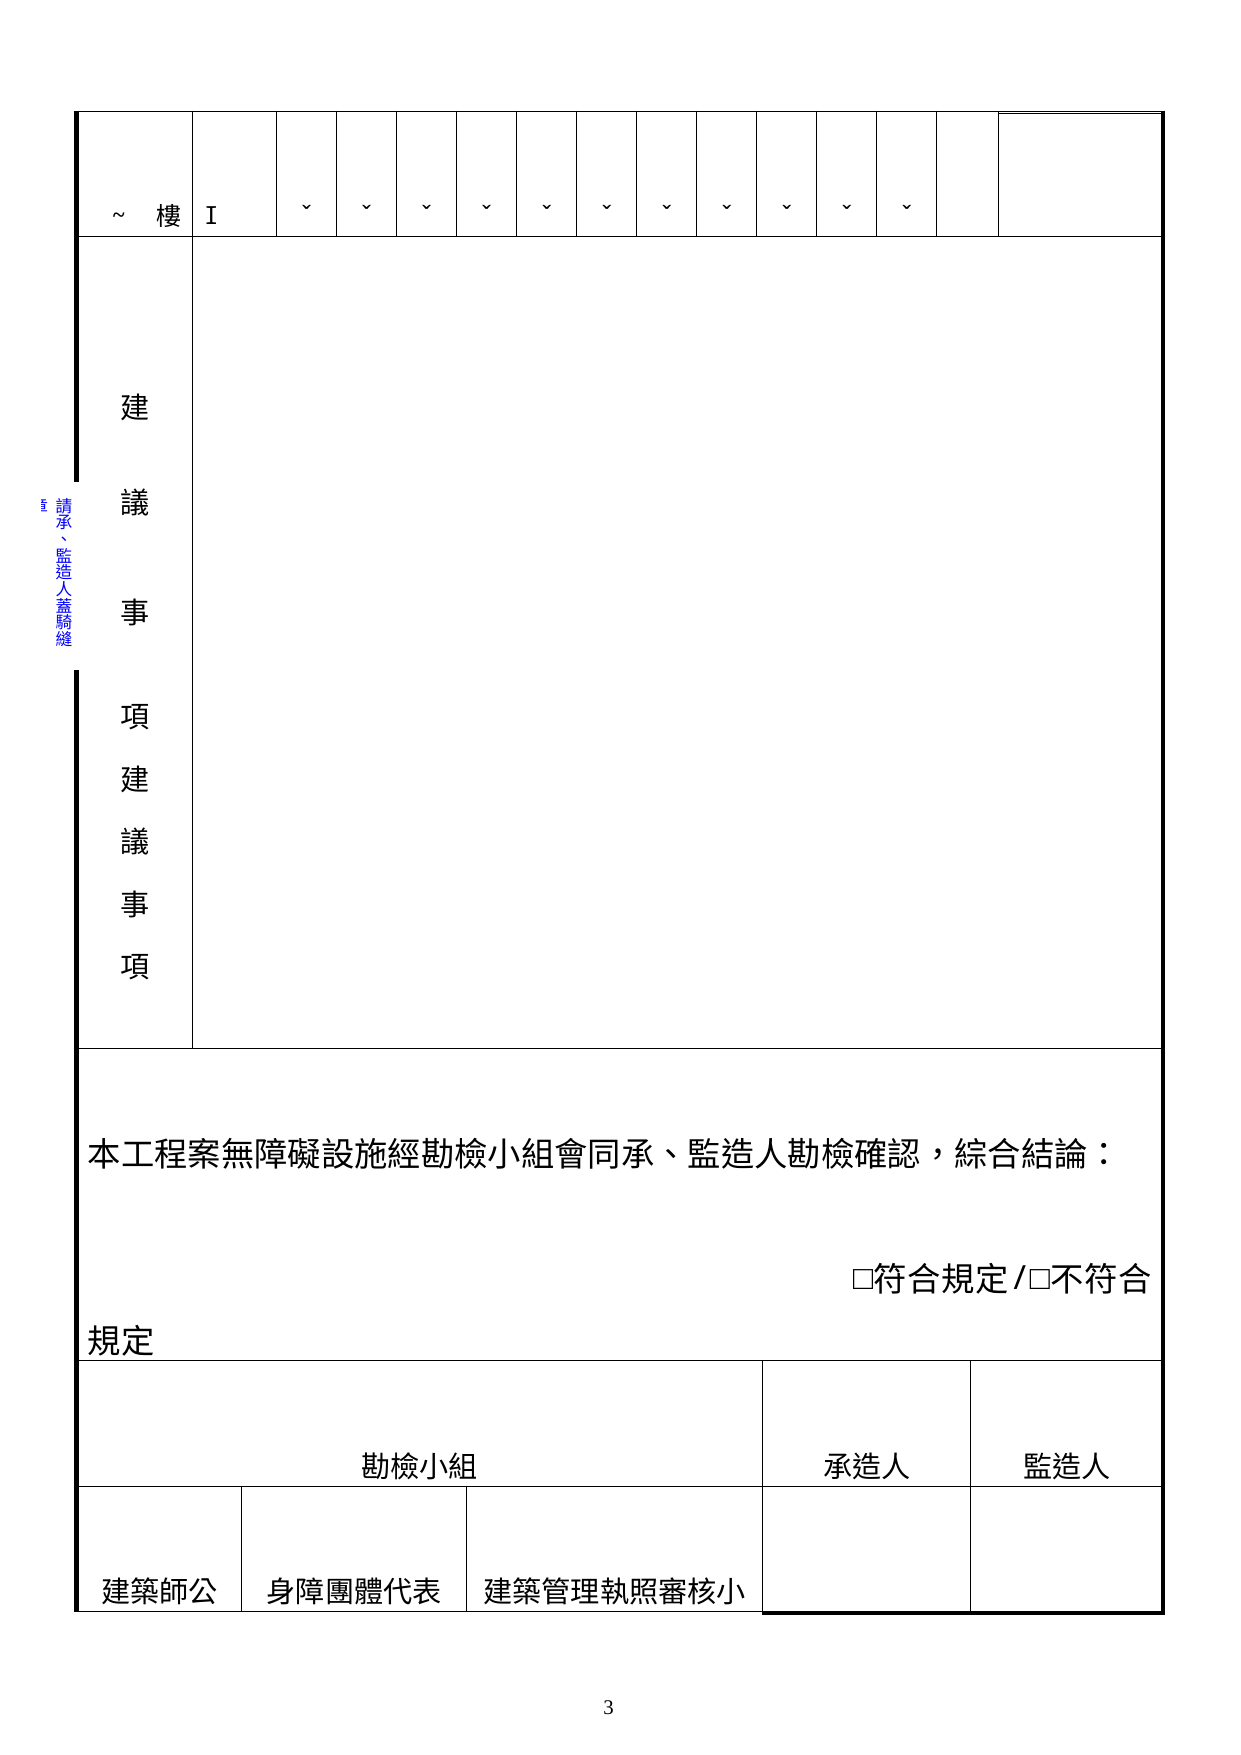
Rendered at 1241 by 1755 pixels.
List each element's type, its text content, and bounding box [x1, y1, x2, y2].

table_cell [193, 237, 1161, 1048]
table_cell 身障團體代表 [242, 1487, 466, 1611]
table_cell 勘檢小組 [79, 1361, 762, 1486]
table_cell ˇ [397, 112, 456, 236]
table_cell ˇ [817, 112, 876, 236]
table_cell 建築師公 [79, 1487, 241, 1611]
table_cell 本工程案無障礙設施經勘檢小組會同承、監造人勘檢確認，綜合結論： □符合規定/□不符合規定 [79, 1049, 1161, 1360]
table_cell ˇ [337, 112, 396, 236]
table_cell ˇ [577, 112, 636, 236]
table_cell I [193, 112, 276, 236]
table_cell [971, 1487, 1161, 1611]
table_cell ˇ [457, 112, 516, 236]
table_cell [999, 114, 1161, 236]
table_cell ˇ [877, 112, 936, 236]
table_cell ˇ [637, 112, 696, 236]
table_cell ~ 樓 [79, 112, 192, 236]
table_cell 建築管理執照審核小 [467, 1487, 762, 1611]
table_cell ˇ [757, 112, 816, 236]
table_cell ˇ [697, 112, 756, 236]
table_cell 監造人 [971, 1361, 1161, 1486]
table_cell ˇ [517, 112, 576, 236]
table_cell 建 議 事 項 建 議 事 項 [79, 237, 192, 1048]
table_cell [34, 482, 83, 670]
table_cell [937, 112, 998, 236]
table_cell ˇ [277, 112, 336, 236]
table_cell 承造人 [763, 1361, 970, 1486]
table_cell [763, 1487, 970, 1611]
